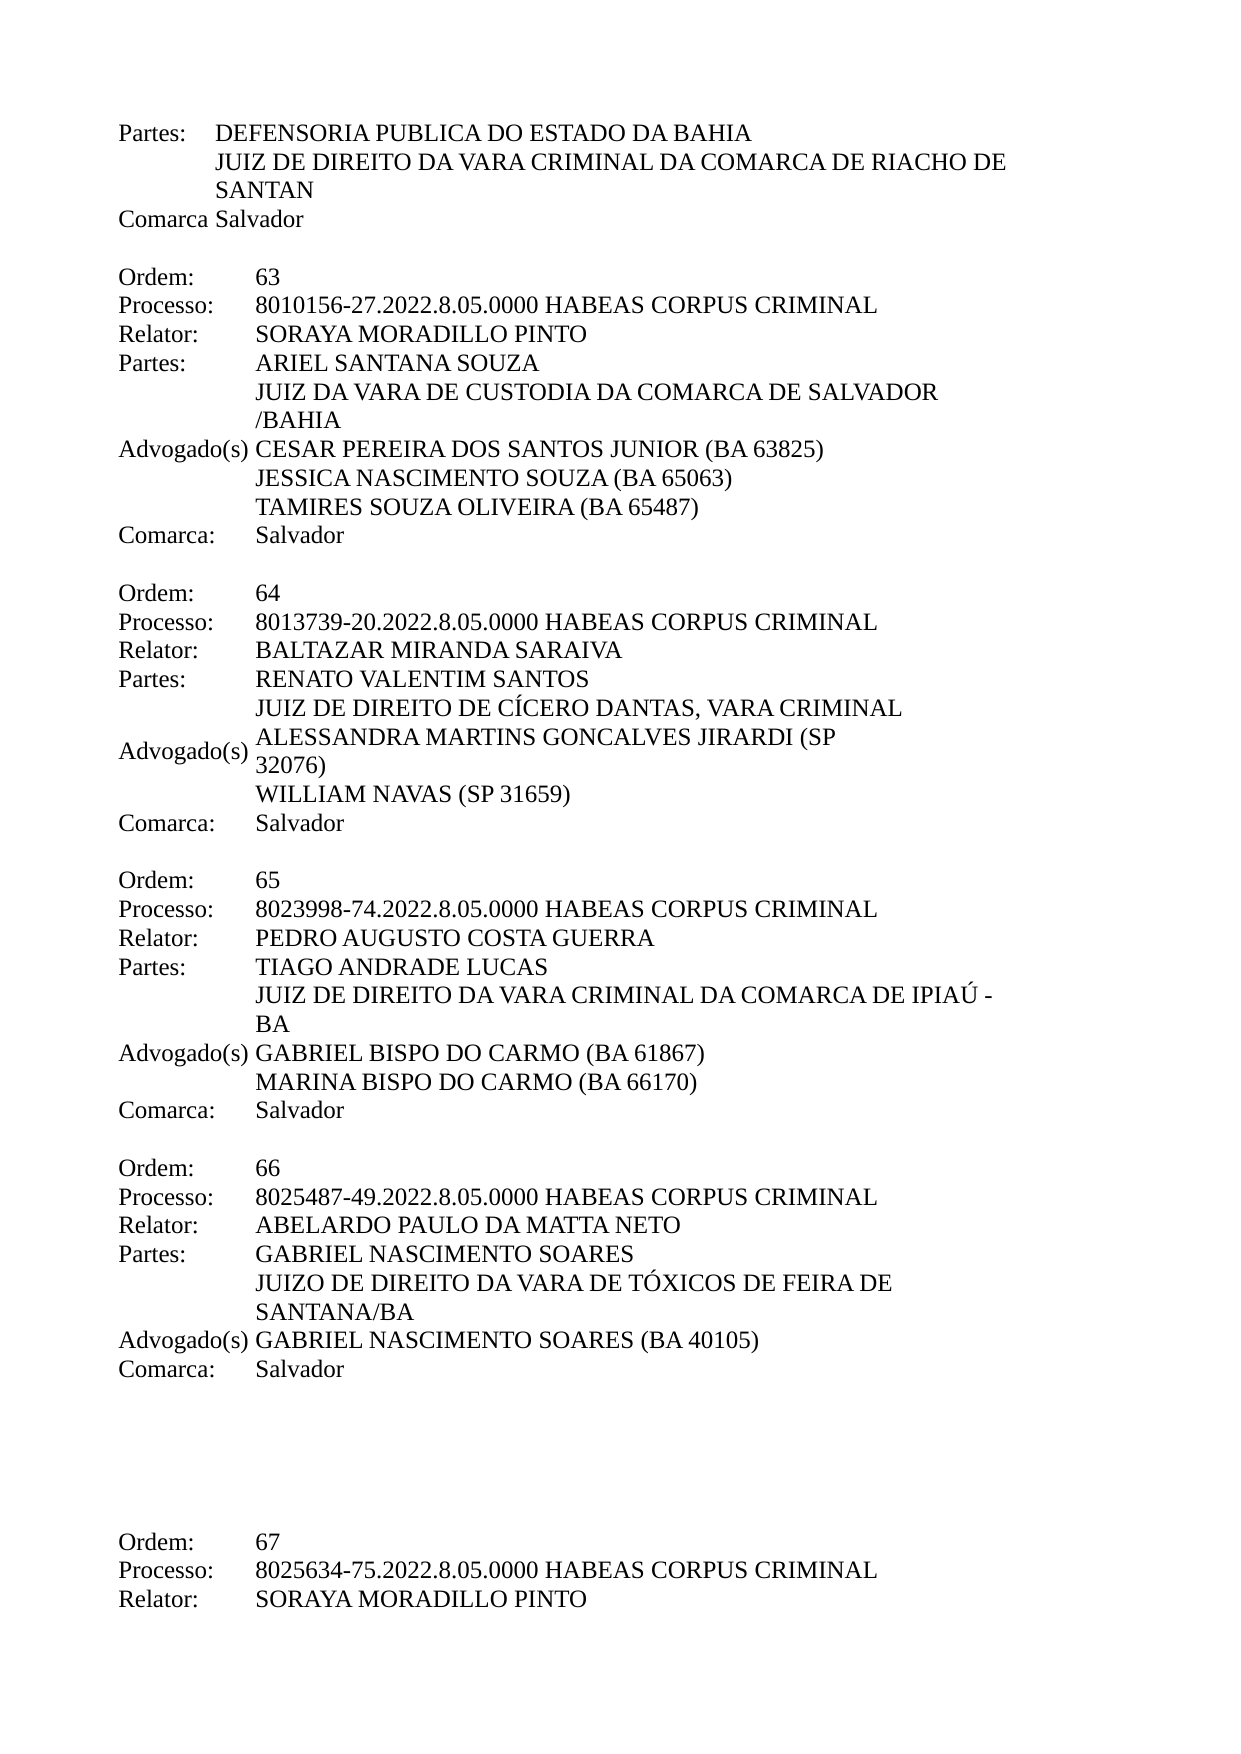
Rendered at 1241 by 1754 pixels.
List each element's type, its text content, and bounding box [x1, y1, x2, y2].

table_cell JUIZO DE DIREITO DA VARA DE TÓXICOS DE FEIRA DE SANTANA/BA [255, 1268, 1052, 1326]
table_header Ordem: [118, 866, 255, 894]
table_cell Partes: [118, 952, 255, 981]
table_cell Processo: [118, 1556, 255, 1584]
table_header 63 [255, 262, 1025, 291]
table_cell 8025487-49.2022.8.05.0000 HABEAS CORPUS CRIMINAL [255, 1182, 1052, 1211]
table_cell [118, 1268, 255, 1326]
table_cell Partes: [118, 664, 255, 693]
table_cell GABRIEL NASCIMENTO SOARES (BA 40105) [255, 1326, 1052, 1354]
table_cell Comarca: [118, 808, 255, 837]
table_cell ABELARDO PAULO DA MATTA NETO [255, 1211, 1052, 1239]
table_cell Processo: [118, 607, 255, 636]
table_cell JUIZ DA VARA DE CUSTODIA DA COMARCA DE SALVADOR /BAHIA [255, 377, 1025, 434]
table_cell TIAGO ANDRADE LUCAS [255, 952, 1027, 981]
table_cell Relator: [118, 923, 255, 952]
table_cell Partes: [118, 1239, 255, 1268]
table_cell Processo: [118, 894, 255, 923]
table_cell WILLIAM NAVAS (SP 31659) [255, 779, 912, 808]
table_cell Comarca: [118, 521, 255, 549]
table_cell 8010156-27.2022.8.05.0000 HABEAS CORPUS CRIMINAL [255, 291, 1025, 319]
table_cell JUIZ DE DIREITO DA VARA CRIMINAL DA COMARCA DE IPIAÚ - BA [255, 981, 1027, 1038]
table_cell Comarca: [118, 1096, 255, 1124]
table_header 65 [255, 866, 1027, 894]
table_cell [118, 492, 255, 521]
table_cell [118, 1067, 255, 1096]
table_header Ordem: [118, 578, 255, 607]
table_cell RENATO VALENTIM SANTOS [255, 664, 912, 693]
table_cell Relator: [118, 319, 255, 348]
table_cell 8013739-20.2022.8.05.0000 HABEAS CORPUS CRIMINAL [255, 607, 912, 636]
table_cell Partes: [118, 348, 255, 377]
table_cell Advogado(s) [118, 434, 255, 463]
table_cell [118, 147, 215, 204]
table_header 64 [255, 578, 912, 607]
table_cell ARIEL SANTANA SOUZA [255, 348, 1025, 377]
table_cell Comarca [118, 204, 215, 233]
table_cell JUIZ DE DIREITO DA VARA CRIMINAL DA COMARCA DE RIACHO DE SANTAN [215, 147, 1106, 204]
table_cell ALESSANDRA MARTINS GONCALVES JIRARDI (SP 32076) [255, 722, 912, 779]
table_cell Salvador [215, 204, 1106, 233]
table_cell Partes: [118, 118, 215, 147]
table_cell SORAYA MORADILLO PINTO [255, 319, 1025, 348]
table_header 66 [255, 1153, 1052, 1182]
table_cell Salvador [255, 521, 1025, 549]
table_cell Comarca: [118, 1354, 255, 1383]
table_cell 8025634-75.2022.8.05.0000 HABEAS CORPUS CRIMINAL [255, 1556, 1121, 1584]
table_cell TAMIRES SOUZA OLIVEIRA (BA 65487) [255, 492, 1025, 521]
table_cell JESSICA NASCIMENTO SOUZA (BA 65063) [255, 463, 1025, 492]
table_cell Relator: [118, 636, 255, 664]
table_header Ordem: [118, 262, 255, 291]
table_cell Salvador [255, 1096, 1027, 1124]
table_cell [118, 377, 255, 434]
table_cell GABRIEL BISPO DO CARMO (BA 61867) [255, 1038, 1027, 1067]
table_cell PEDRO AUGUSTO COSTA GUERRA [255, 923, 1027, 952]
table_header 67 [255, 1527, 1121, 1556]
table_cell Advogado(s) [118, 1038, 255, 1067]
table_cell [118, 779, 255, 808]
table_cell 8023998-74.2022.8.05.0000 HABEAS CORPUS CRIMINAL [255, 894, 1027, 923]
table_cell CESAR PEREIRA DOS SANTOS JUNIOR (BA 63825) [255, 434, 1025, 463]
table_cell Relator: [118, 1584, 255, 1613]
table_cell Salvador [255, 1354, 1052, 1383]
table_cell MARINA BISPO DO CARMO (BA 66170) [255, 1067, 1027, 1096]
table_cell GABRIEL NASCIMENTO SOARES [255, 1239, 1052, 1268]
table_cell BALTAZAR MIRANDA SARAIVA [255, 636, 912, 664]
table_header Ordem: [118, 1527, 255, 1556]
table_cell JUIZ DE DIREITO DE CÍCERO DANTAS, VARA CRIMINAL [255, 693, 912, 722]
table_cell Processo: [118, 1182, 255, 1211]
table_header Ordem: [118, 1153, 255, 1182]
table_cell Relator: [118, 1211, 255, 1239]
table_cell SORAYA MORADILLO PINTO [255, 1584, 1121, 1613]
table_cell Processo: [118, 291, 255, 319]
table_cell Salvador [255, 808, 912, 837]
table_cell Advogado(s) [118, 722, 255, 779]
table_cell Advogado(s) [118, 1326, 255, 1354]
table_cell [118, 463, 255, 492]
table_cell [118, 693, 255, 722]
table_cell [118, 981, 255, 1038]
table_cell DEFENSORIA PUBLICA DO ESTADO DA BAHIA [215, 118, 1106, 147]
